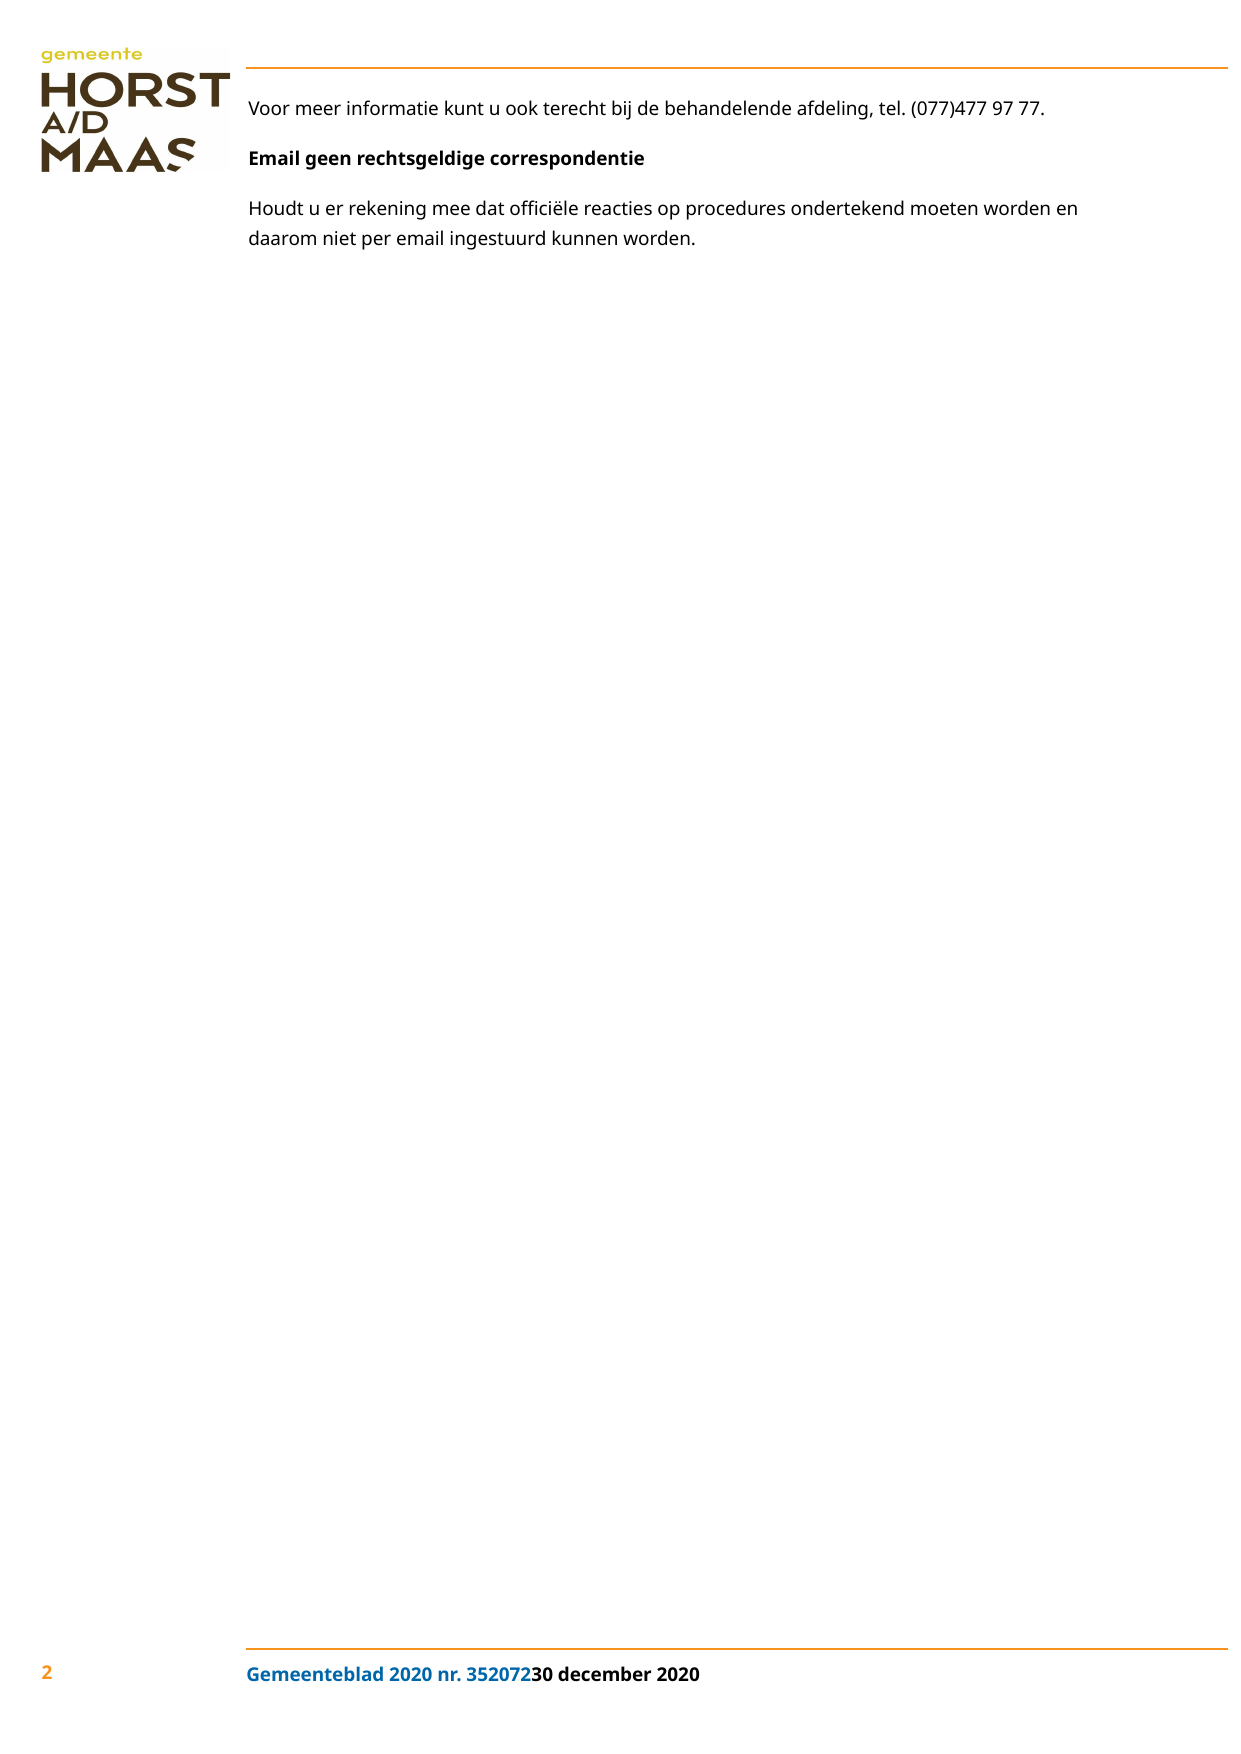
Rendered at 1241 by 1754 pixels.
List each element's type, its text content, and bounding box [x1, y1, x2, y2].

picture [41, 47, 231, 172]
text Email geen rechtsgeldige correspondentie [248, 145, 1152, 171]
text Voor meer informatie kunt u ook terecht bij de behandelende afdeling, tel. (077)477 97 77. [248, 95, 1152, 121]
text Houdt u er rekening mee dat officiële reacties op procedures ondertekend moeten worden en daarom niet per email ingestuurd kunnen worden. [248, 196, 1152, 251]
